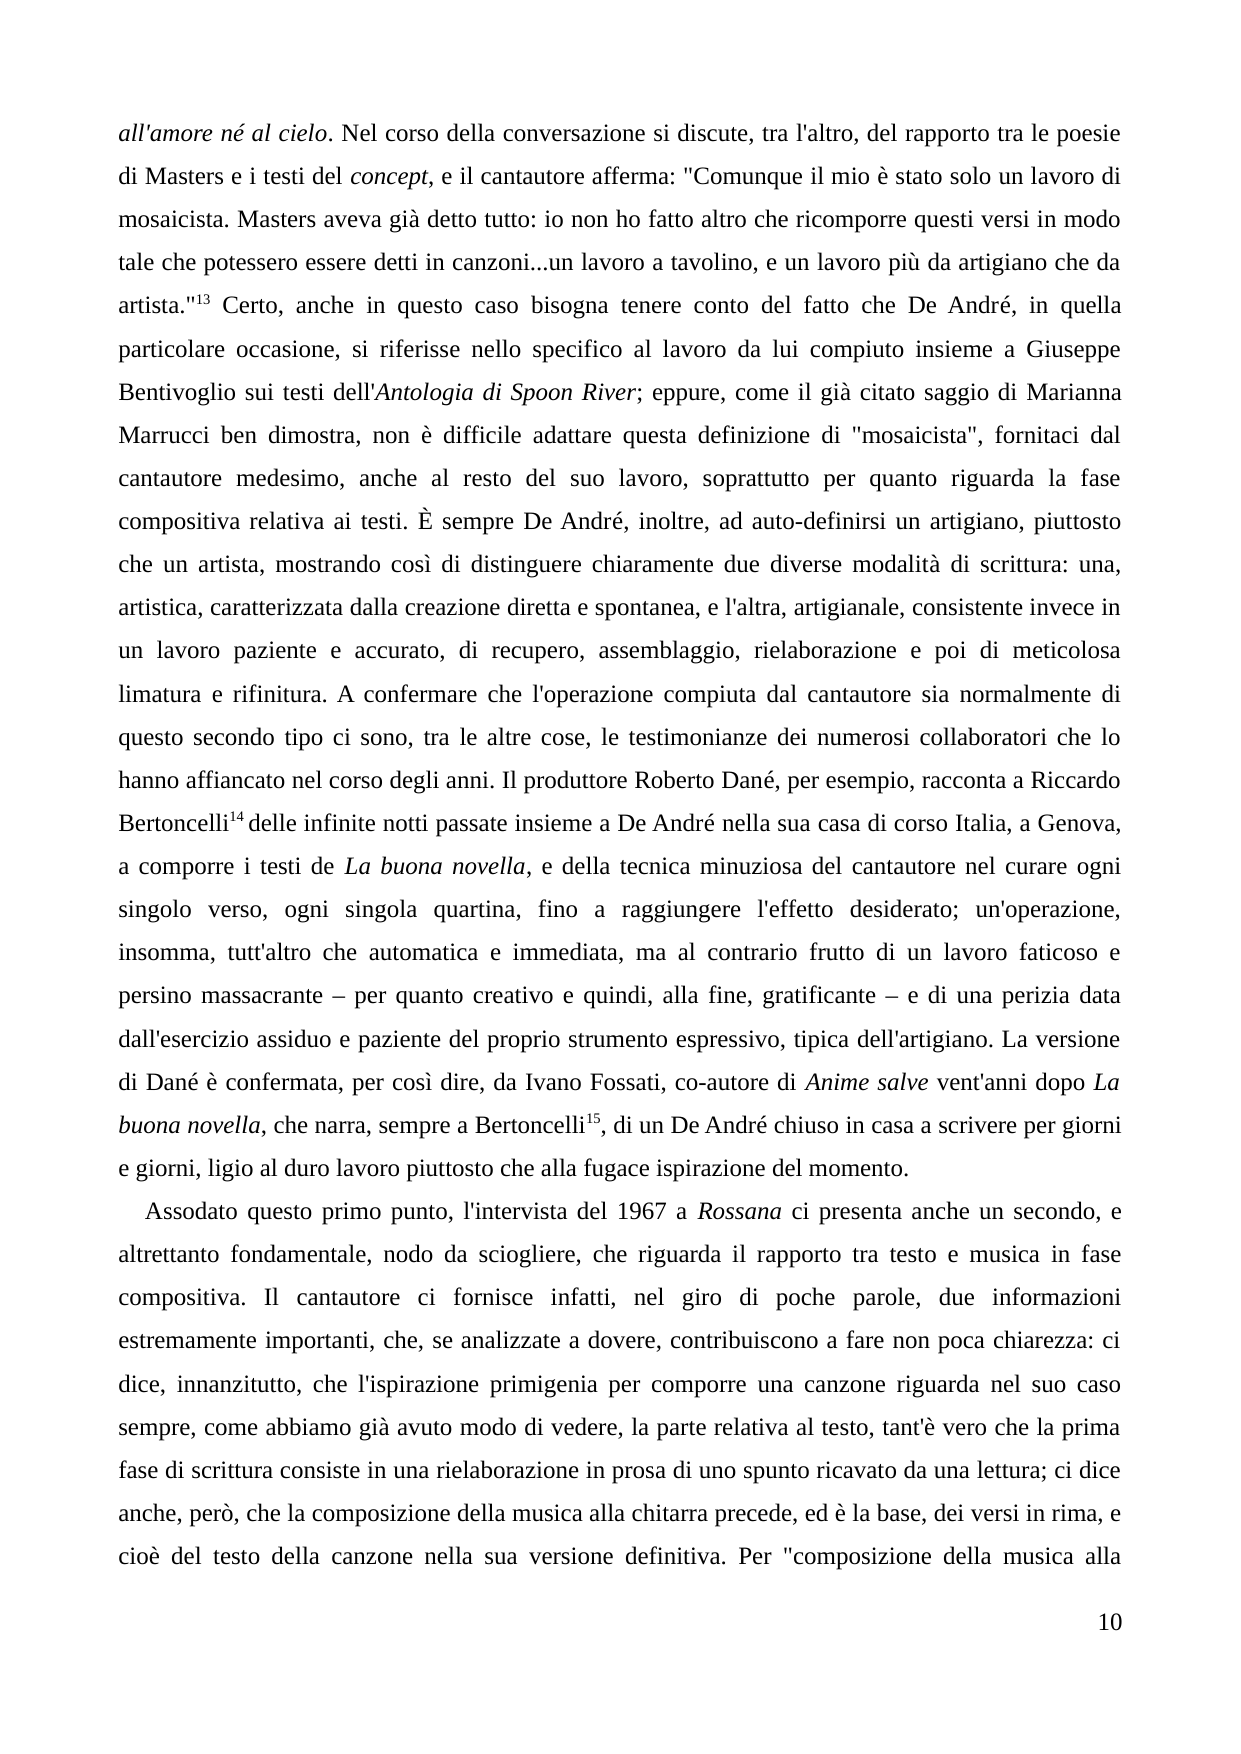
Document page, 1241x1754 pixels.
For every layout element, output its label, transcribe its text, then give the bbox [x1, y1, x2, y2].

text all'amore né al cielo. Nel corso della conversazione si discute, tra l'altro, del rapporto tra le poesie di Masters e i testi del concept, e il cantautore afferma: "Comunque il mio è stato solo un lavoro di mosaicista. Masters aveva già detto tutto: io non ho fatto altro che ricomporre questi versi in modo tale che potessero essere detti in canzoni...un lavoro a tavolino, e un lavoro più da artigiano che da artista." Certo, anche in questo caso bisogna tenere conto del fatto che De André, in quella particolare occasione, si riferisse nello specifico al lavoro da lui compiuto insieme a Giuseppe Bentivoglio sui testi dell'Antologia di Spoon River; eppure, come il già citato saggio di Marianna Marrucci ben dimostra, non è difficile adattare questa definizione di "mosaicista", fornitaci dal cantautore medesimo, anche al resto del suo lavoro, soprattutto per quanto riguarda la fase compositiva relativa ai testi. È sempre De André, inoltre, ad auto-definirsi un artigiano, piuttosto che un artista, mostrando così di distinguere chiaramente due diverse modalità di scrittura: una, artistica, caratterizzata dalla creazione diretta e spontanea, e l'altra, artigianale, consistente invece in un lavoro paziente e accurato, di recupero, assemblaggio, rielaborazione e poi di meticolosa limatura e rifinitura. A confermare che l'operazione compiuta dal cantautore sia normalmente di questo secondo tipo ci sono, tra le altre cose, le testimonianze dei numerosi collaboratori che lo hanno affiancato nel corso degli anni. Il produttore Roberto Dané, per esempio, racconta a Riccardo Bertoncelli delle infinite notti passate insieme a De André nella sua casa di corso Italia, a Genova, a comporre i testi de La buona novella, e della tecnica minuziosa del cantautore nel curare ogni singolo verso, ogni singola quartina, fino a raggiungere l'effetto desiderato; un'operazione, insomma, tutt'altro che automatica e immediata, ma al contrario frutto di un lavoro faticoso e persino massacrante – per quanto creativo e quindi, alla fine, gratificante – e di una perizia data dall'esercizio assiduo e paziente del proprio strumento espressivo, tipica dell'artigiano. La versione di Dané è confermata, per così dire, da Ivano Fossati, co-autore di Anime salve vent'anni dopo La buona novella, che narra, sempre a Bertoncelli, di un De André chiuso in casa a scrivere per giorni e giorni, ligio al duro lavoro piuttosto che alla fugace ispirazione del momento. [118, 118, 1122, 1182]
text Assodato questo primo punto, l'intervista del 1967 a Rossana ci presenta anche un secondo, e altrettanto fondamentale, nodo da sciogliere, che riguarda il rapporto tra testo e musica in fase compositiva. Il cantautore ci fornisce infatti, nel giro di poche parole, due informazioni estremamente importanti, che, se analizzate a dovere, contribuiscono a fare non poca chiarezza: ci dice, innanzitutto, che l'ispirazione primigenia per comporre una canzone riguarda nel suo caso sempre, come abbiamo già avuto modo di vedere, la parte relativa al testo, tant'è vero che la prima fase di scrittura consiste in una rielaborazione in prosa di uno spunto ricavato da una lettura; ci dice anche, però, che la composizione della musica alla chitarra precede, ed è la base, dei versi in rima, e cioè del testo della canzone nella sua versione definitiva. Per "composizione della musica alla [118, 1196, 1122, 1570]
